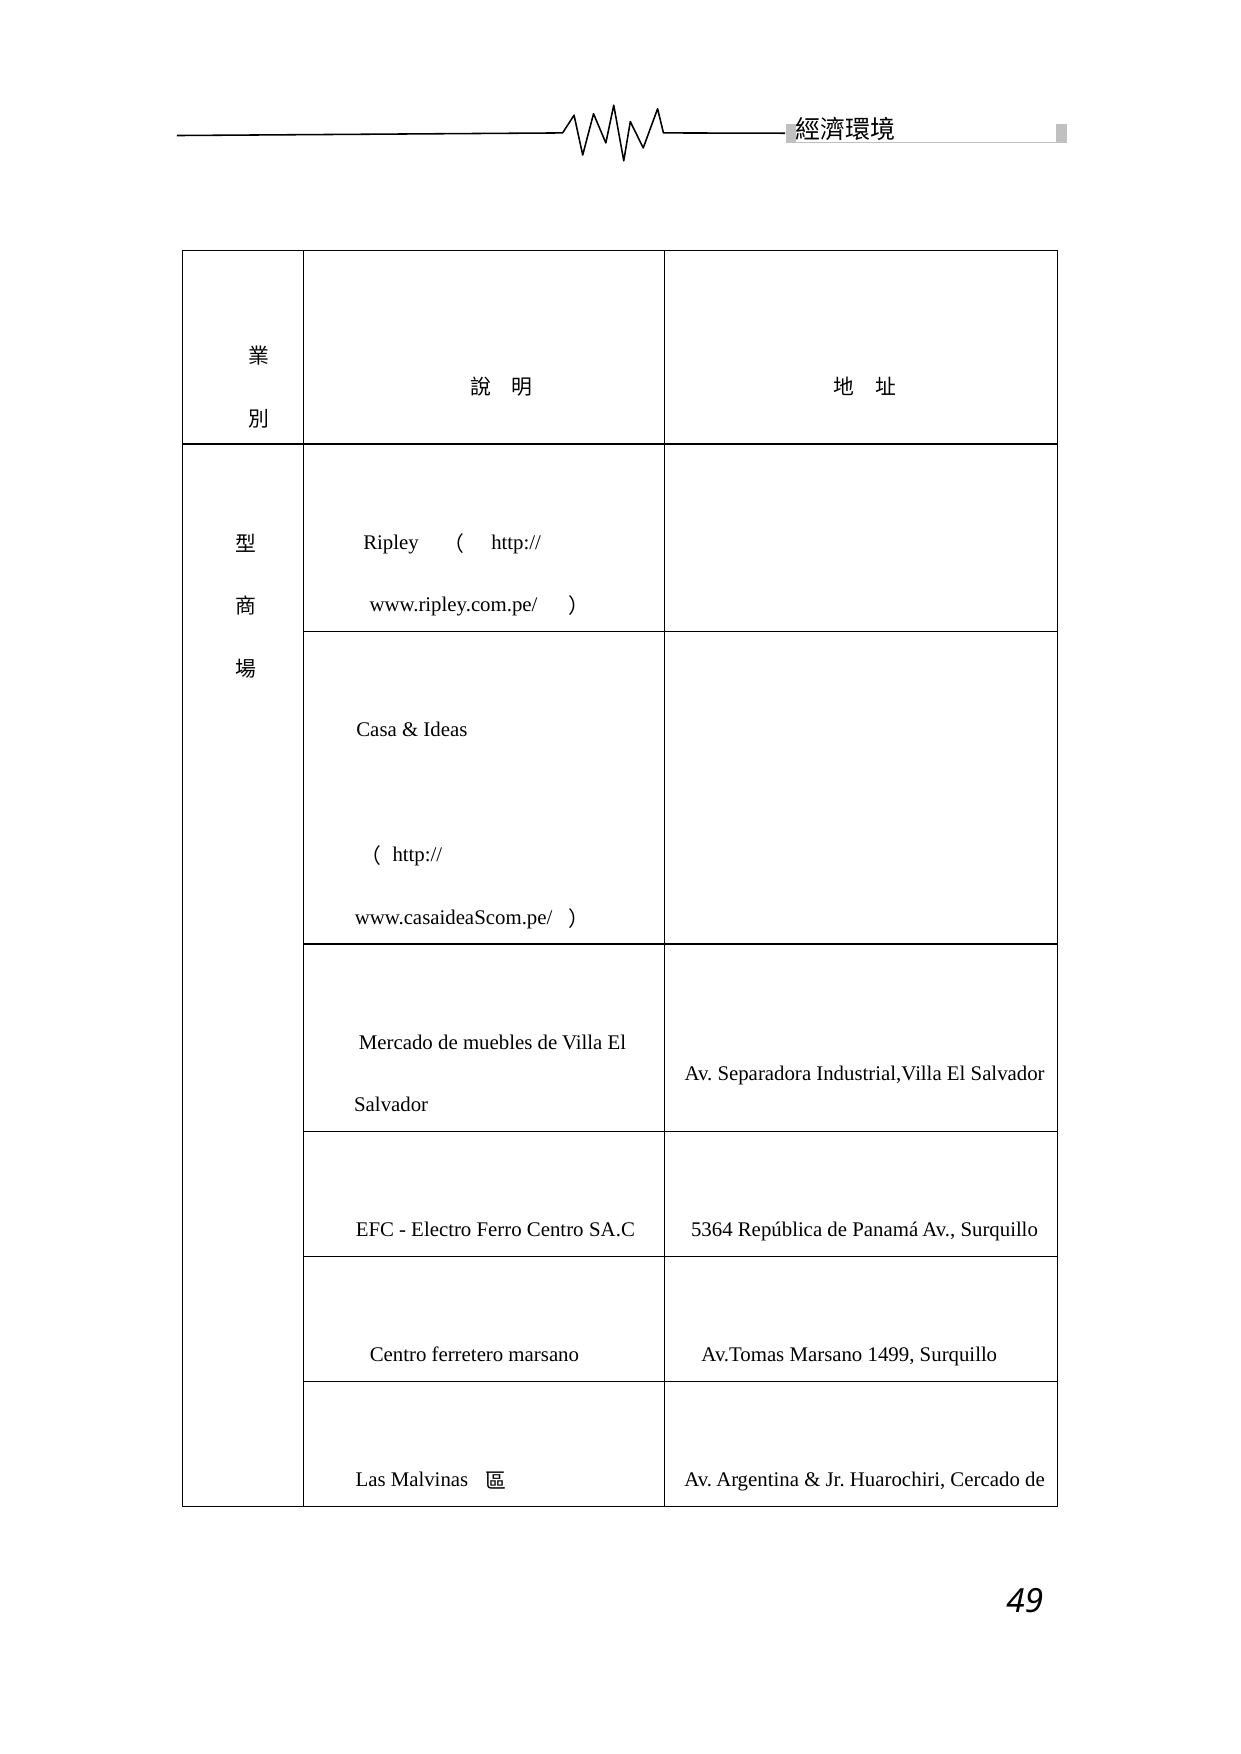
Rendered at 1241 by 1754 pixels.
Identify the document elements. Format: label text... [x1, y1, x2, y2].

table_cell Mercado de muebles de Villa El Salvador [304, 945, 664, 1131]
table_cell Av. Separadora Industrial,Villa El Salvador [665, 945, 1057, 1131]
table_cell Casa & Ideas （http://www.casaideaScom.pe/） [304, 632, 664, 943]
table_cell 家用五金/家用品等綜合連鎖大型商場 [183, 445, 303, 1506]
table_header 說明 [304, 251, 664, 443]
table_cell 5364 República de Panamá Av., Surquillo [665, 1132, 1057, 1256]
table_cell Ripley（http://www.ripley.com.pe/） [304, 445, 664, 631]
table_cell [665, 632, 1057, 943]
table_header 業別 [183, 251, 303, 443]
table_header 地址 [665, 251, 1057, 443]
table_cell Las Malvinas區 [304, 1382, 664, 1506]
table_cell Av.Tomas Marsano 1499, Surquillo [665, 1257, 1057, 1381]
table_cell Centro ferretero marsano [304, 1257, 664, 1381]
table_cell EFC - Electro Ferro Centro SA.C [304, 1132, 664, 1256]
table_cell Av. Argentina & Jr. Huarochiri, Cercado de [665, 1382, 1057, 1506]
table_cell [665, 445, 1057, 631]
